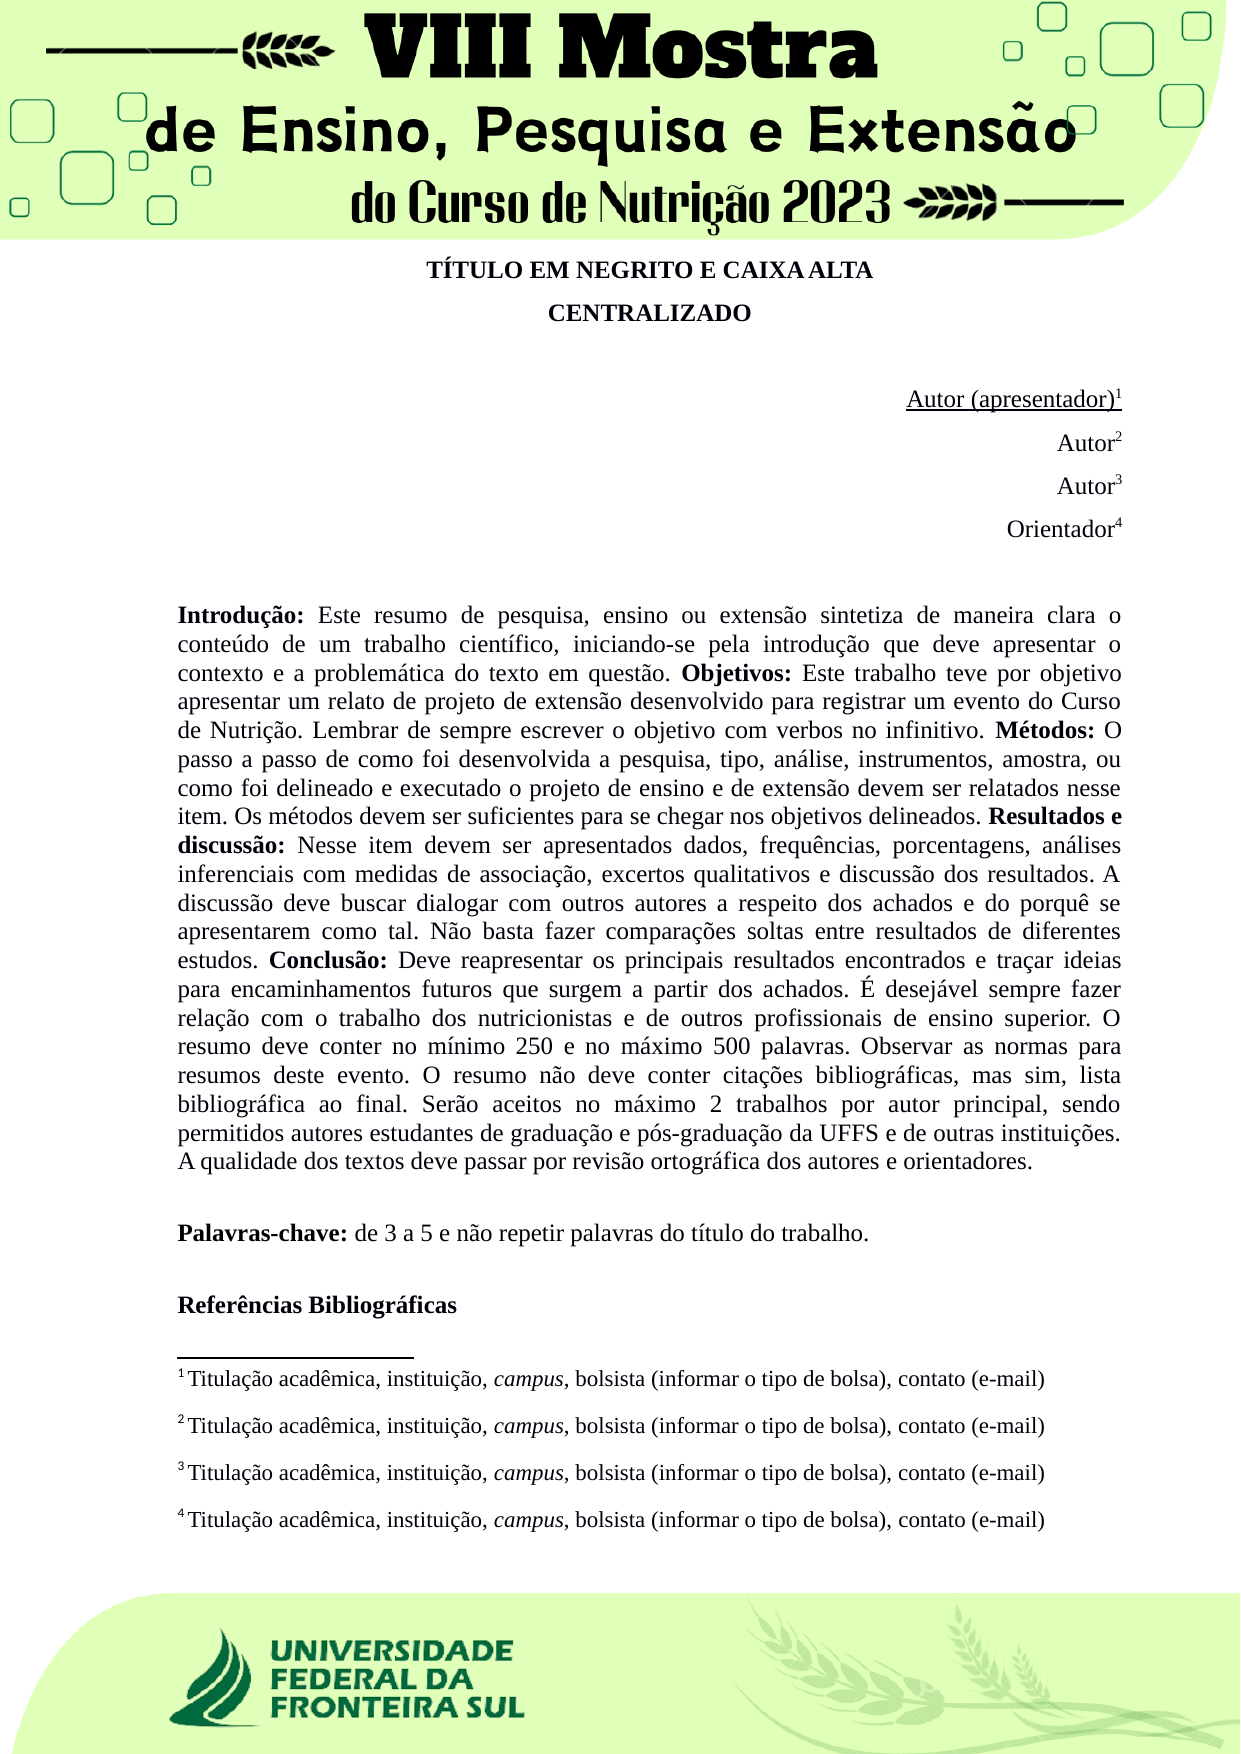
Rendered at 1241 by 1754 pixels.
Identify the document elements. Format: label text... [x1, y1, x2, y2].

text Titulação acadêmica, instituição, campus, bolsista (informar o tipo de bolsa), contato (e-mail) [177, 1458, 1122, 1486]
text CENTRALIZADO [177, 298, 1122, 327]
text Orientador [177, 514, 1122, 543]
text Introdução: Este resumo de pesquisa, ensino ou extensão sintetiza de maneira clara o conteúdo de um trabalho científico, iniciando-se pela introdução que deve apresentar o contexto e a problemática do texto em questão. Objetivos: Este trabalho teve por objetivo apresentar um relato de projeto de extensão desenvolvido para registrar um evento do Curso de Nutrição. Lembrar de sempre escrever o objetivo com verbos no infinitivo. Métodos: O passo a passo de como foi desenvolvida a pesquisa, tipo, análise, instrumentos, amostra, ou como foi delineado e executado o projeto de ensino e de extensão devem ser relatados nesse item. Os métodos devem ser suficientes para se chegar nos objetivos delineados. Resultados e discussão: Nesse item devem ser apresentados dados, frequências, porcentagens, análises inferenciais com medidas de associação, excertos qualitativos e discussão dos resultados. A discussão deve buscar dialogar com outros autores a respeito dos achados e do porquê se apresentarem como tal. Não basta fazer comparações soltas entre resultados de diferentes estudos. Conclusão: Deve reapresentar os principais resultados encontrados e traçar ideias para encaminhamentos futuros que surgem a partir dos achados. É desejável sempre fazer relação com o trabalho dos nutricionistas e de outros profissionais de ensino superior. O resumo deve conter no mínimo 250 e no máximo 500 palavras. Observar as normas para resumos deste evento. O resumo não deve conter citações bibliográficas, mas sim, lista bibliográfica ao final. Serão aceitos no máximo 2 trabalhos por autor principal, sendo permitidos autores estudantes de graduação e pós-graduação da UFFS e de outras instituições. A qualidade dos textos deve passar por revisão ortográfica dos autores e orientadores. [177, 600, 1122, 1175]
text Titulação acadêmica, instituição, campus, bolsista (informar o tipo de bolsa), contato (e-mail) [177, 1364, 1122, 1392]
picture [0, 0, 1241, 1754]
text Palavras-chave: de 3 a 5 e não repetir palavras do título do trabalho. [177, 1218, 1122, 1247]
text TÍTULO EM NEGRITO E CAIXA ALTA [177, 255, 1122, 284]
text Autor [177, 428, 1122, 456]
text Referências Bibliográficas [177, 1290, 1122, 1319]
text Titulação acadêmica, instituição, campus, bolsista (informar o tipo de bolsa), contato (e-mail) [177, 1411, 1122, 1439]
text Autor [177, 471, 1122, 499]
text Titulação acadêmica, instituição, campus, bolsista (informar o tipo de bolsa), contato (e-mail) [177, 1505, 1122, 1533]
text Autor (apresentador) [177, 384, 1122, 413]
